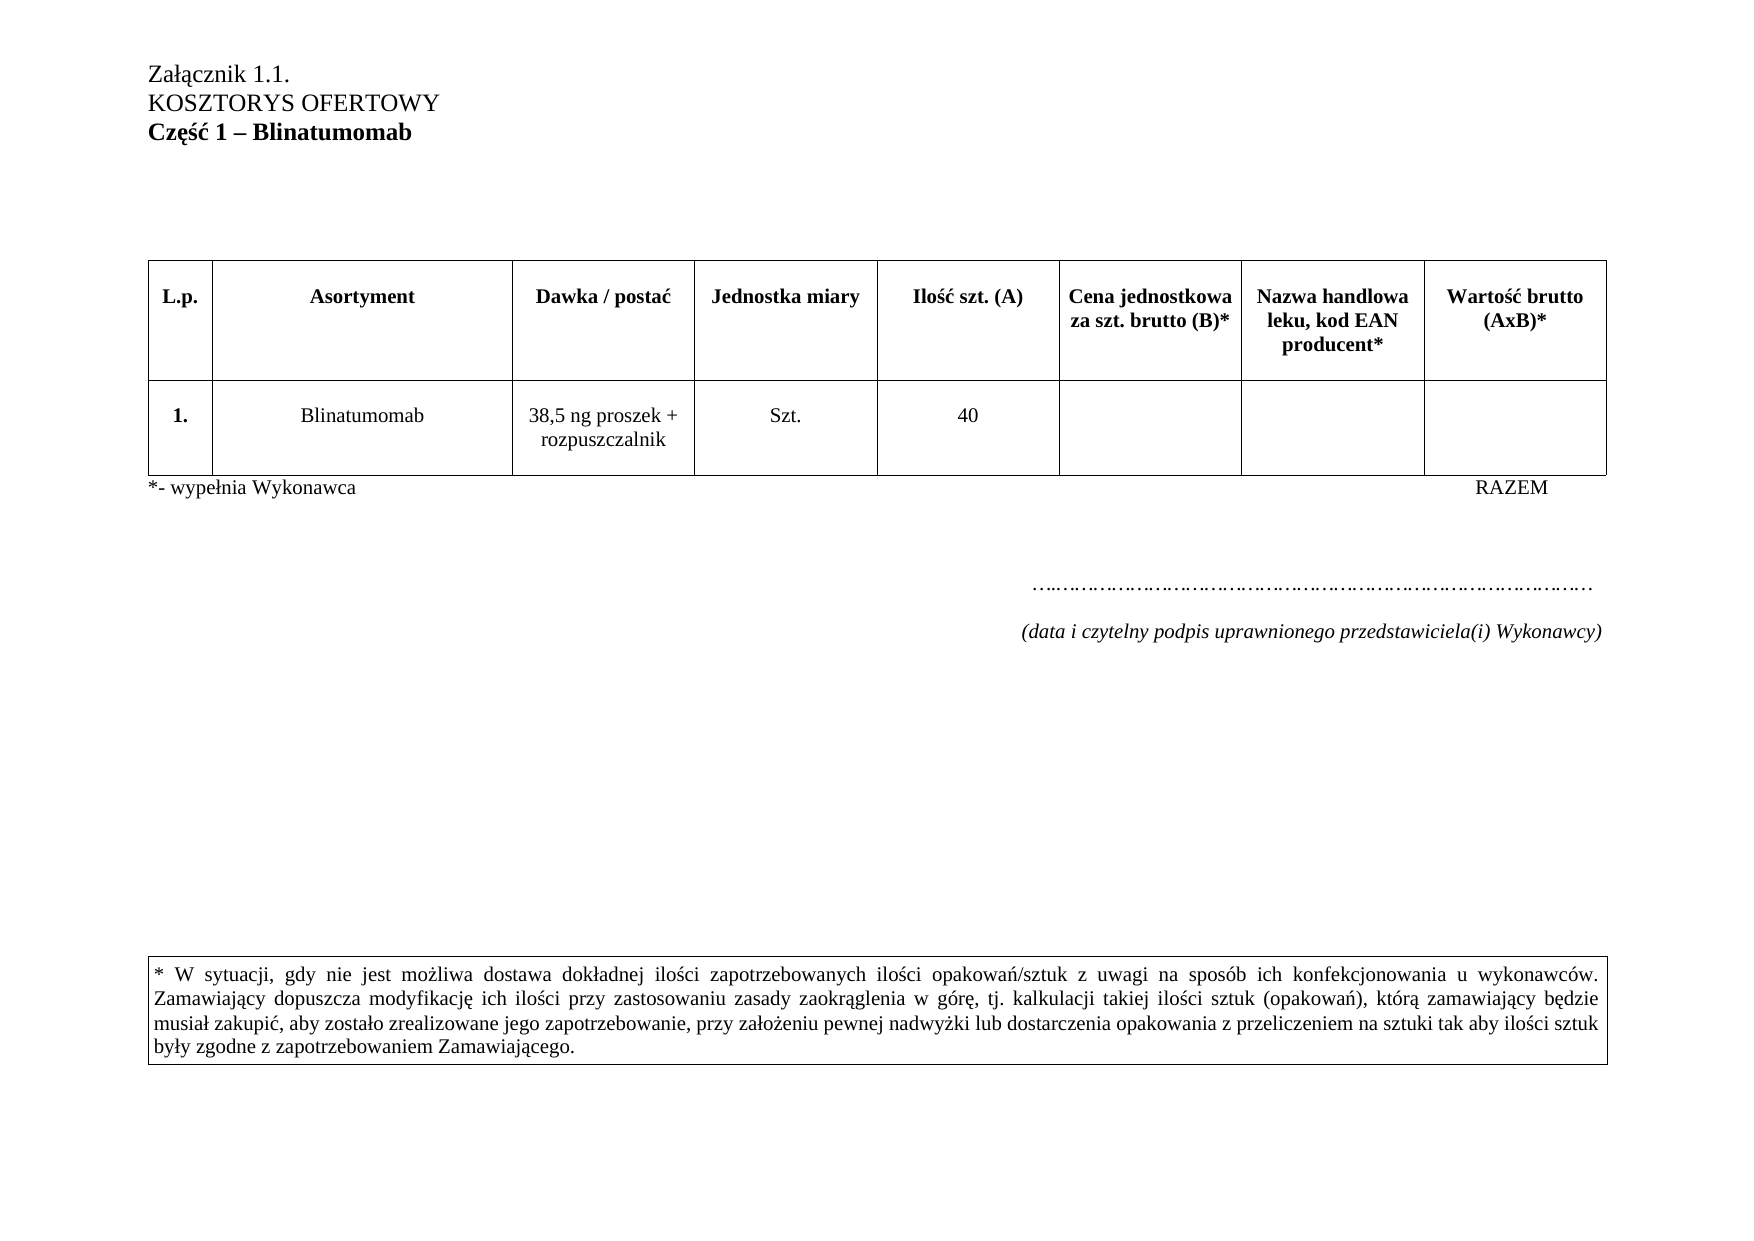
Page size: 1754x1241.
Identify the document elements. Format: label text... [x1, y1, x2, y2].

text *- wypełnia Wykonawca RAZEM [148, 476, 1606, 499]
table_cell Blinatumomab [213, 381, 512, 475]
table_header * W sytuacji, gdy nie jest możliwa dostawa dokładnej ilości zapotrzebowanych ilości opakowań/sztuk z uwagi na sposób ich konfekcjonowania u wykonawców. Zamawiający dopuszcza modyfikację ich ilości przy zastosowaniu zasady zaokrąglenia w górę, tj. kalkulacji takiej ilości sztuk (opakowań), którą zamawiający będzie musiał zakupić, aby zostało zrealizowane jego zapotrzebowanie, przy założeniu pewnej nadwyżki lub dostarczenia opakowania z przeliczeniem na sztuki tak aby ilości sztuk były zgodne z zapotrzebowaniem Zamawiającego. [149, 957, 1607, 1064]
table_header Asortyment [213, 261, 512, 380]
table_cell [1060, 381, 1241, 475]
list Załącznik 1.1. [148, 59, 1606, 88]
table_header L.p. [149, 261, 212, 380]
table_header Dawka / postać [513, 261, 694, 380]
table_cell 38,5 ng proszek + rozpuszczalnik [513, 381, 694, 475]
table_header Nazwa handlowa leku, kod EAN producent* [1242, 261, 1424, 380]
table_cell [1425, 381, 1606, 475]
table_header Cena jednostkowa za szt. brutto (B)* [1060, 261, 1241, 380]
table_header Ilość szt. (A) [878, 261, 1059, 380]
table_cell [1242, 381, 1424, 475]
text (data i czytelny podpis uprawnionego przedstawiciela(i) Wykonawcy) [148, 619, 1606, 643]
table_cell 1. [149, 381, 212, 475]
table_cell 40 [878, 381, 1059, 475]
table_cell Szt. [695, 381, 877, 475]
text KOSZTORYS OFERTOWY [148, 88, 1606, 117]
table_header Wartość brutto (AxB)* [1425, 261, 1606, 380]
text ….…………………………………………………………………………… [148, 571, 1606, 595]
table_header Jednostka miary [695, 261, 877, 380]
text Część 1 – Blinatumomab [148, 117, 1606, 145]
